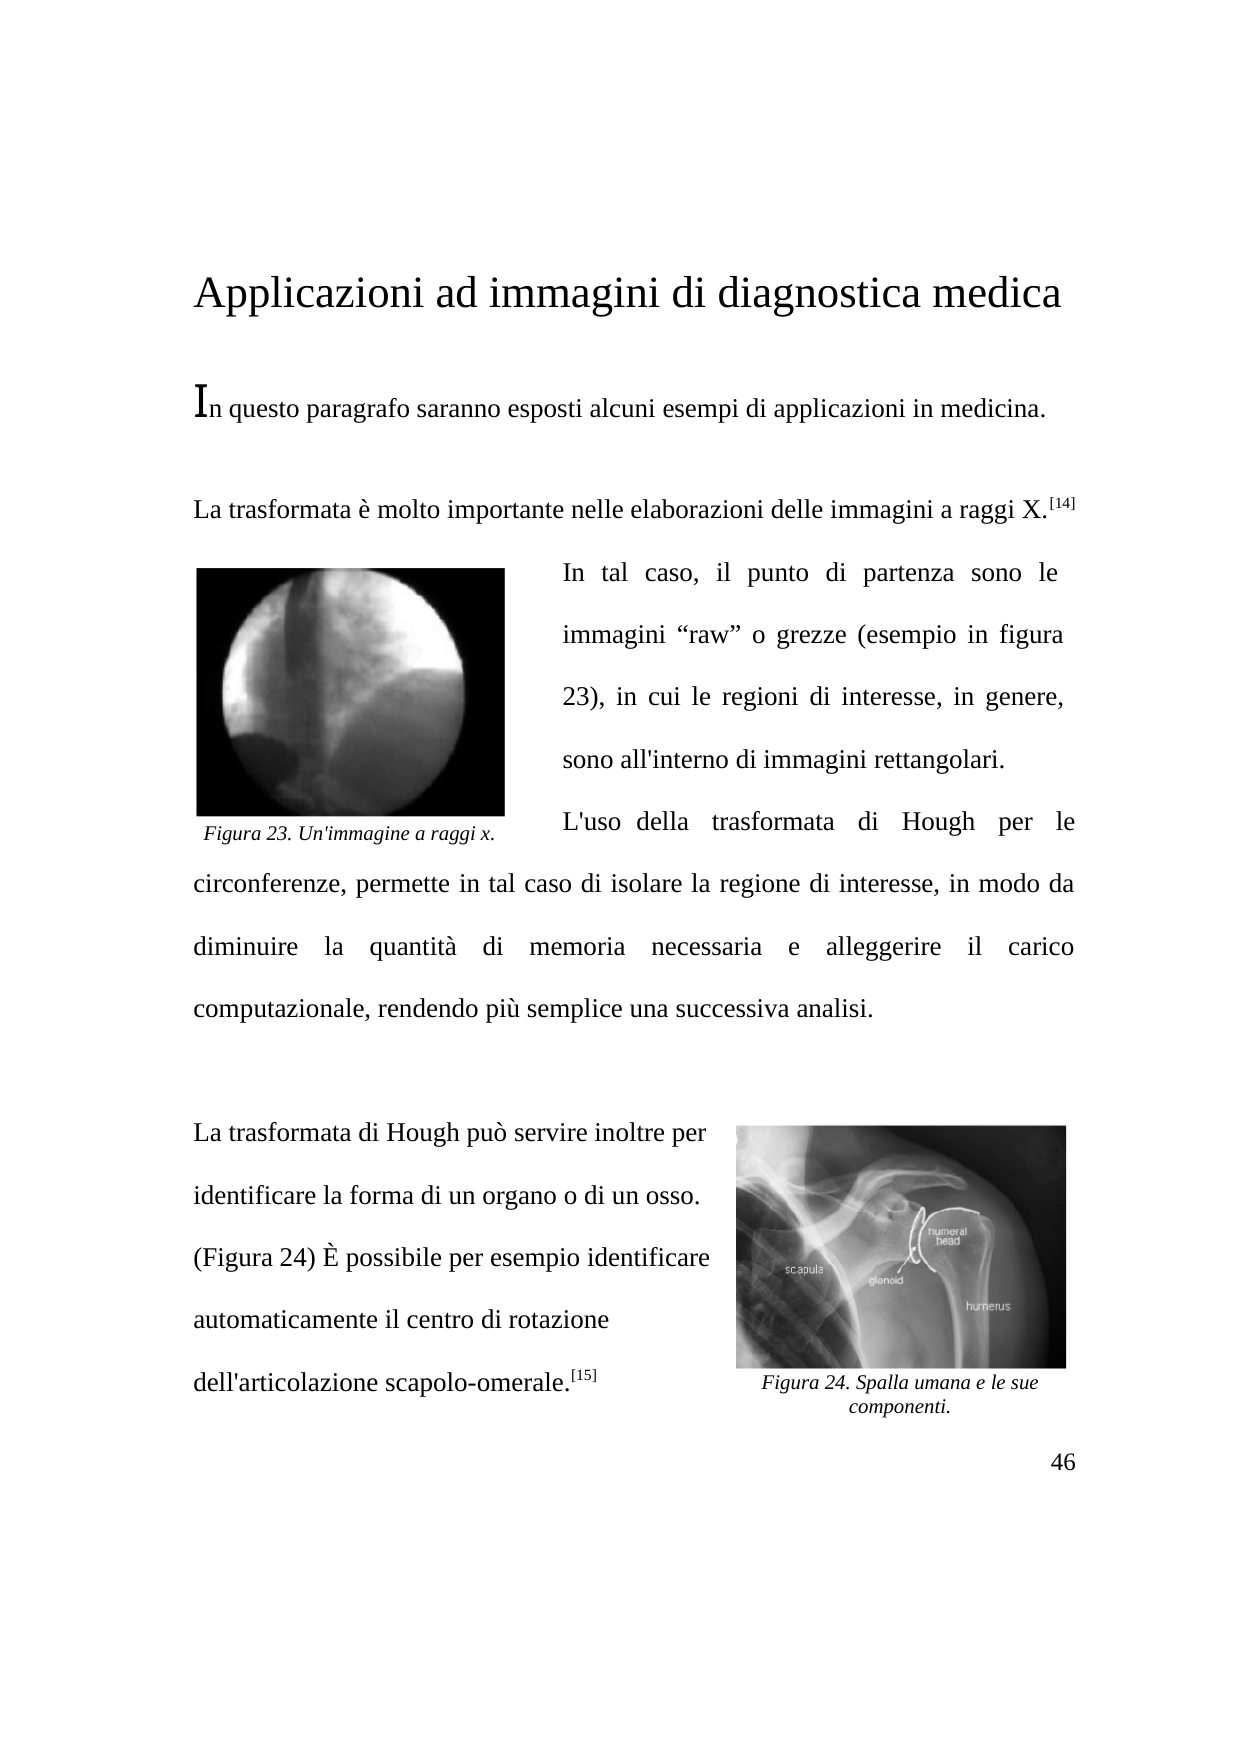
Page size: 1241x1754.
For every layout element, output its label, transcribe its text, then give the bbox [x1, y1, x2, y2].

text Figura 24. Spalla umana e le sue componenti. [736, 1371, 1066, 1418]
text (Figura 24) È possibile per esempio identificare [193, 1241, 735, 1272]
picture [735, 1123, 1067, 1371]
text L'uso della trasformata di Hough per le circonferenze, permette in tal caso di isolare la regione di interesse, in modo da diminuire la quantità di memoria necessaria e alleggerire il carico computazionale, rendendo più semplice una successiva analisi. [193, 805, 1075, 1023]
text La trasformata di Hough può servire inoltre per [193, 1111, 1075, 1148]
text automaticamente il centro di rotazione [193, 1303, 735, 1334]
text identificare la forma di un organo o di un osso. [193, 1179, 735, 1210]
text In questo paragrafo saranno esposti alcuni esempi di applicazioni in medicina. [193, 369, 1075, 431]
text Figura 23. Un'immagine a raggi x. [193, 822, 508, 845]
picture [192, 560, 509, 822]
text Applicazioni ad immagini di diagnostica medica [193, 266, 1075, 317]
text dell'articolazione scapolo-omerale.[15] [193, 1366, 736, 1397]
text La trasformata è molto importante nelle elaborazioni delle immagini a raggi X.[14] In tal caso, il punto di partenza sono le immagini “raw” o grezze (esempio in figura 23), in cui le regioni di interesse, in genere, sono all'interno di immagini rettangolari. [193, 494, 1075, 774]
